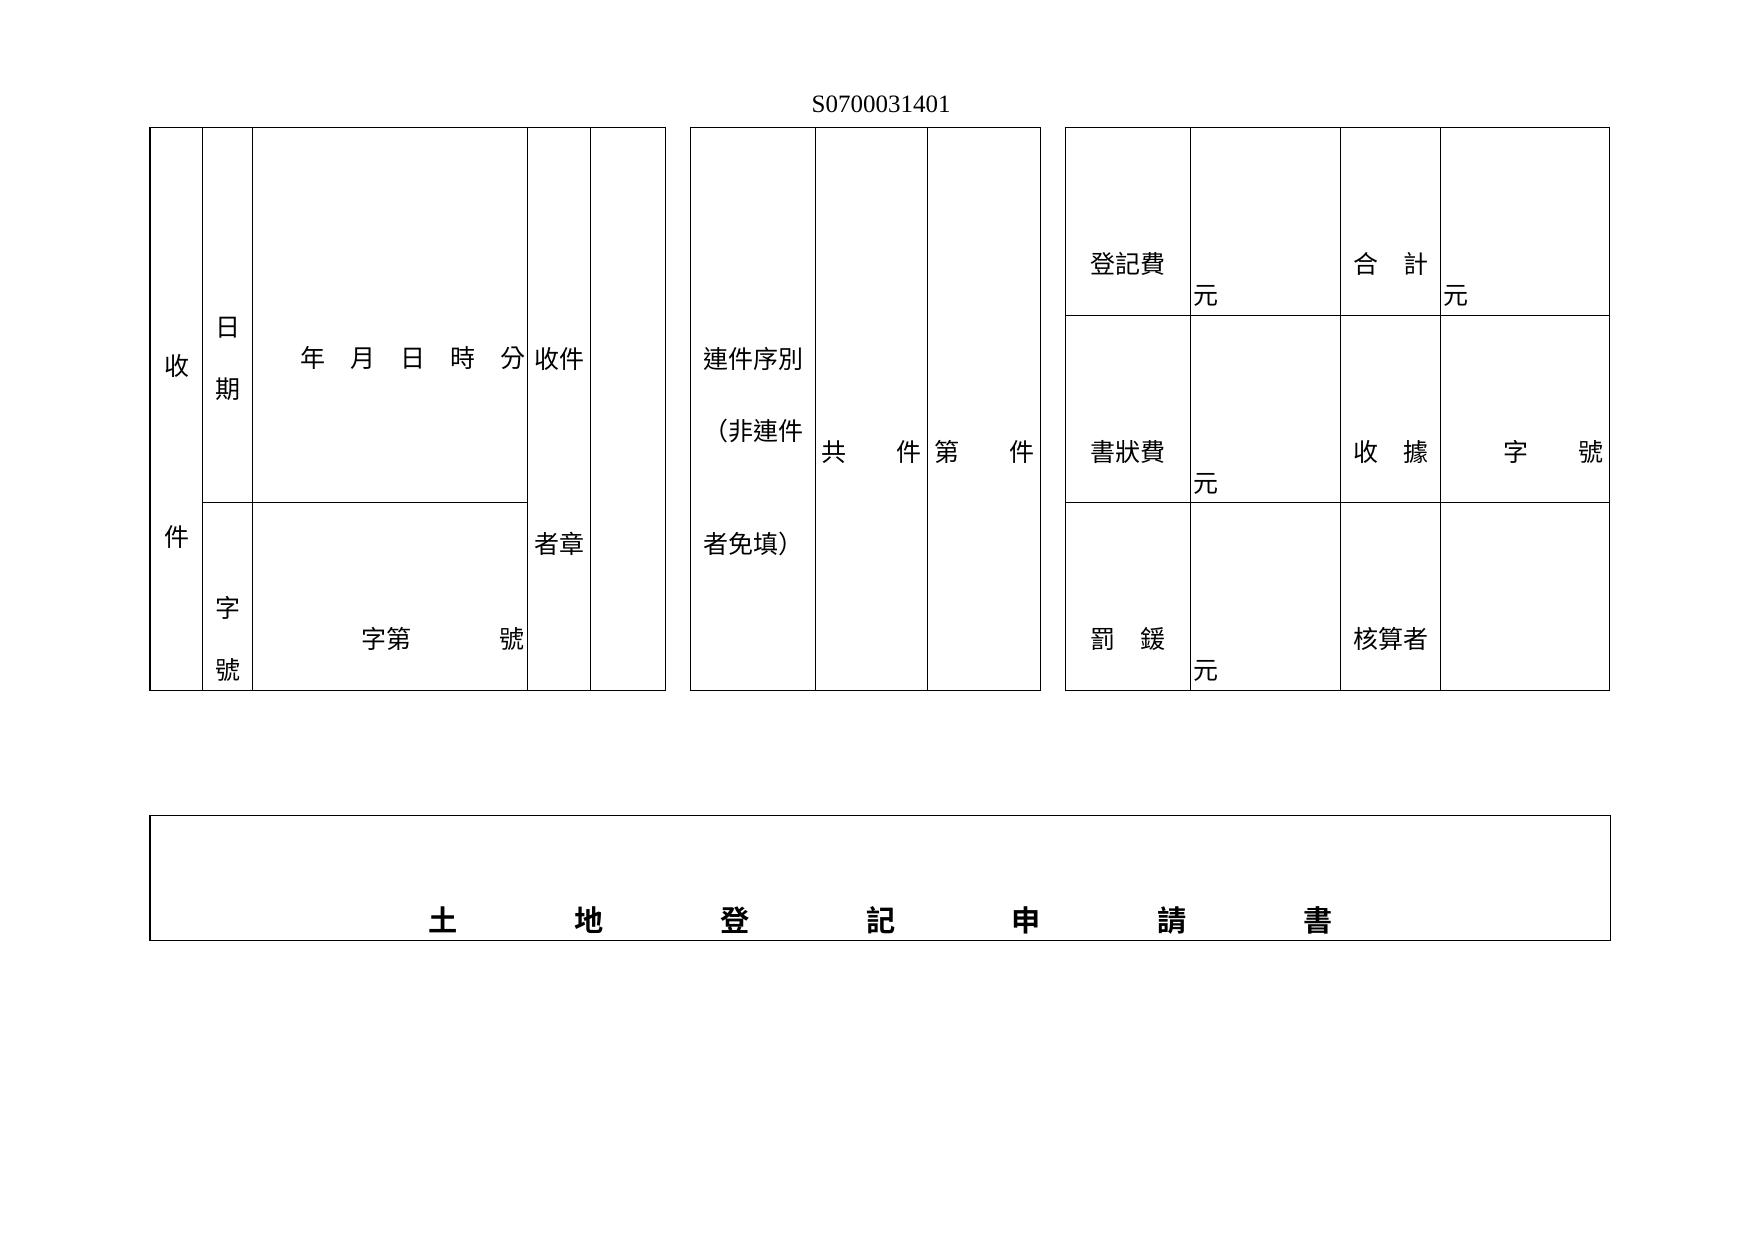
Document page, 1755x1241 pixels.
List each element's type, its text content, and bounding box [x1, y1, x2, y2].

table_header [666, 127, 690, 690]
table_header 共 件 [816, 128, 927, 690]
table_header 土 地 登 記 申 請 書 [151, 816, 1610, 940]
table_cell 字第 號 [253, 503, 527, 690]
table_header 連件序別 （非連件 者免填） [691, 128, 815, 690]
table_cell 收 據 [1341, 316, 1440, 502]
table_header [591, 128, 665, 690]
table_header 收件 者章 [528, 128, 590, 690]
table_header 元 [1191, 128, 1340, 315]
table_cell 罰 鍰 [1066, 503, 1190, 690]
table_header 元 [1441, 128, 1609, 315]
table_cell 字號 [203, 503, 252, 690]
table_header 年 月 日 時 分 [253, 128, 527, 502]
table_header 第 件 [928, 128, 1040, 690]
table_cell 書狀費 [1066, 316, 1190, 502]
table_cell [1441, 503, 1609, 690]
table_header 收 件 [151, 128, 202, 690]
table_header [1041, 127, 1065, 690]
table_header 合 計 [1341, 128, 1440, 315]
table_header 日期 [203, 128, 252, 502]
table_cell 核算者 [1341, 503, 1440, 690]
table_cell 元 [1191, 316, 1340, 502]
table_header 登記費 [1066, 128, 1190, 315]
table_cell 字 號 [1441, 316, 1609, 502]
table_cell 元 [1191, 503, 1340, 690]
